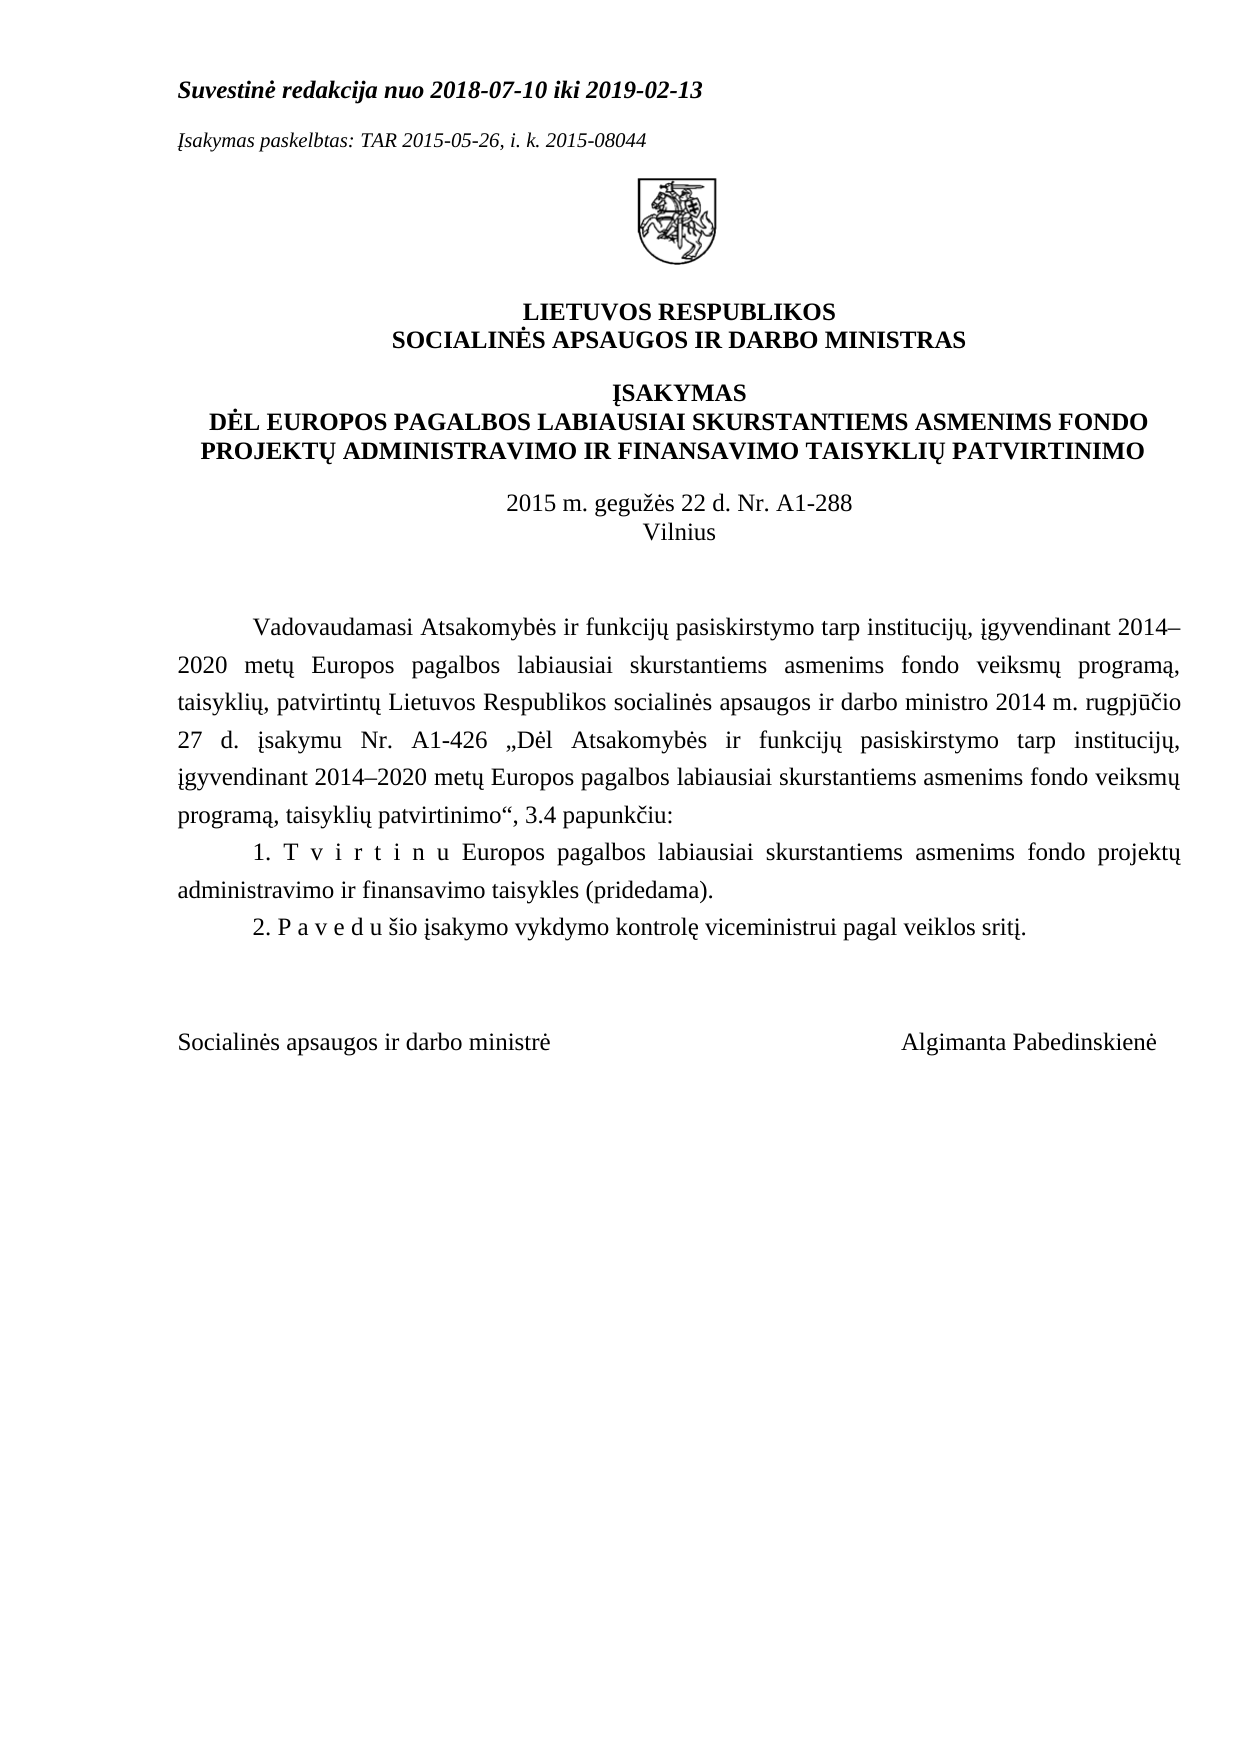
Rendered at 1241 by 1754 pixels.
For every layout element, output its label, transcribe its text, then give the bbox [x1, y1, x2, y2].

text LIETUVOS RESPUBLIKOS [177, 297, 1181, 325]
text Įsakymas paskelbtas: TAR 2015-05-26, i. k. 2015-08044 [177, 128, 1181, 152]
text 2015 m. gegužės 22 d. Nr. A1-288 [177, 488, 1181, 517]
text SOCIALINĖS APSAUGOS IR DARBO MINISTRAS [177, 325, 1181, 354]
text DĖL EUROPOS PAGALBOS LABIAUSIAI SKURSTANTIEMS ASMENIMS FONDO PROJEKTŲ ADMINISTRAVIMO IR FINANSAVIMO TAISYKLIŲ PATVIRTINIMO [177, 407, 1181, 464]
text 2. P a v e d u šio įsakymo vykdymo kontrolę viceministrui pagal veiklos sritį. [177, 903, 1181, 941]
text Vadovaudamasi Atsakomybės ir funkcijų pasiskirstymo tarp institucijų, įgyvendinant 2014–2020 metų Europos pagalbos labiausiai skurstantiems asmenims fondo veiksmų programą, taisyklių, patvirtintų Lietuvos Respublikos socialinės apsaugos ir darbo ministro 2014 m. rugpjūčio 27 d. įsakymu Nr. A1-426 „Dėl Atsakomybės ir funkcijų pasiskirstymo tarp institucijų, įgyvendinant 2014–2020 metų Europos pagalbos labiausiai skurstantiems asmenims fondo veiksmų programą, taisyklių patvirtinimo“, 3.4 papunkčiu: [177, 603, 1181, 828]
text 1. T v i r t i n u Europos pagalbos labiausiai skurstantiems asmenims fondo projektų administravimo ir finansavimo taisykles (pridedama). [177, 828, 1181, 903]
text Socialinės apsaugos ir darbo ministrė Algimanta Pabedinskienė [177, 1027, 1181, 1056]
text Suvestinė redakcija nuo 2018-07-10 iki 2019-02-13 [177, 75, 1181, 104]
text Vilnius [177, 517, 1181, 546]
text ĮSAKYMAS [177, 378, 1181, 407]
